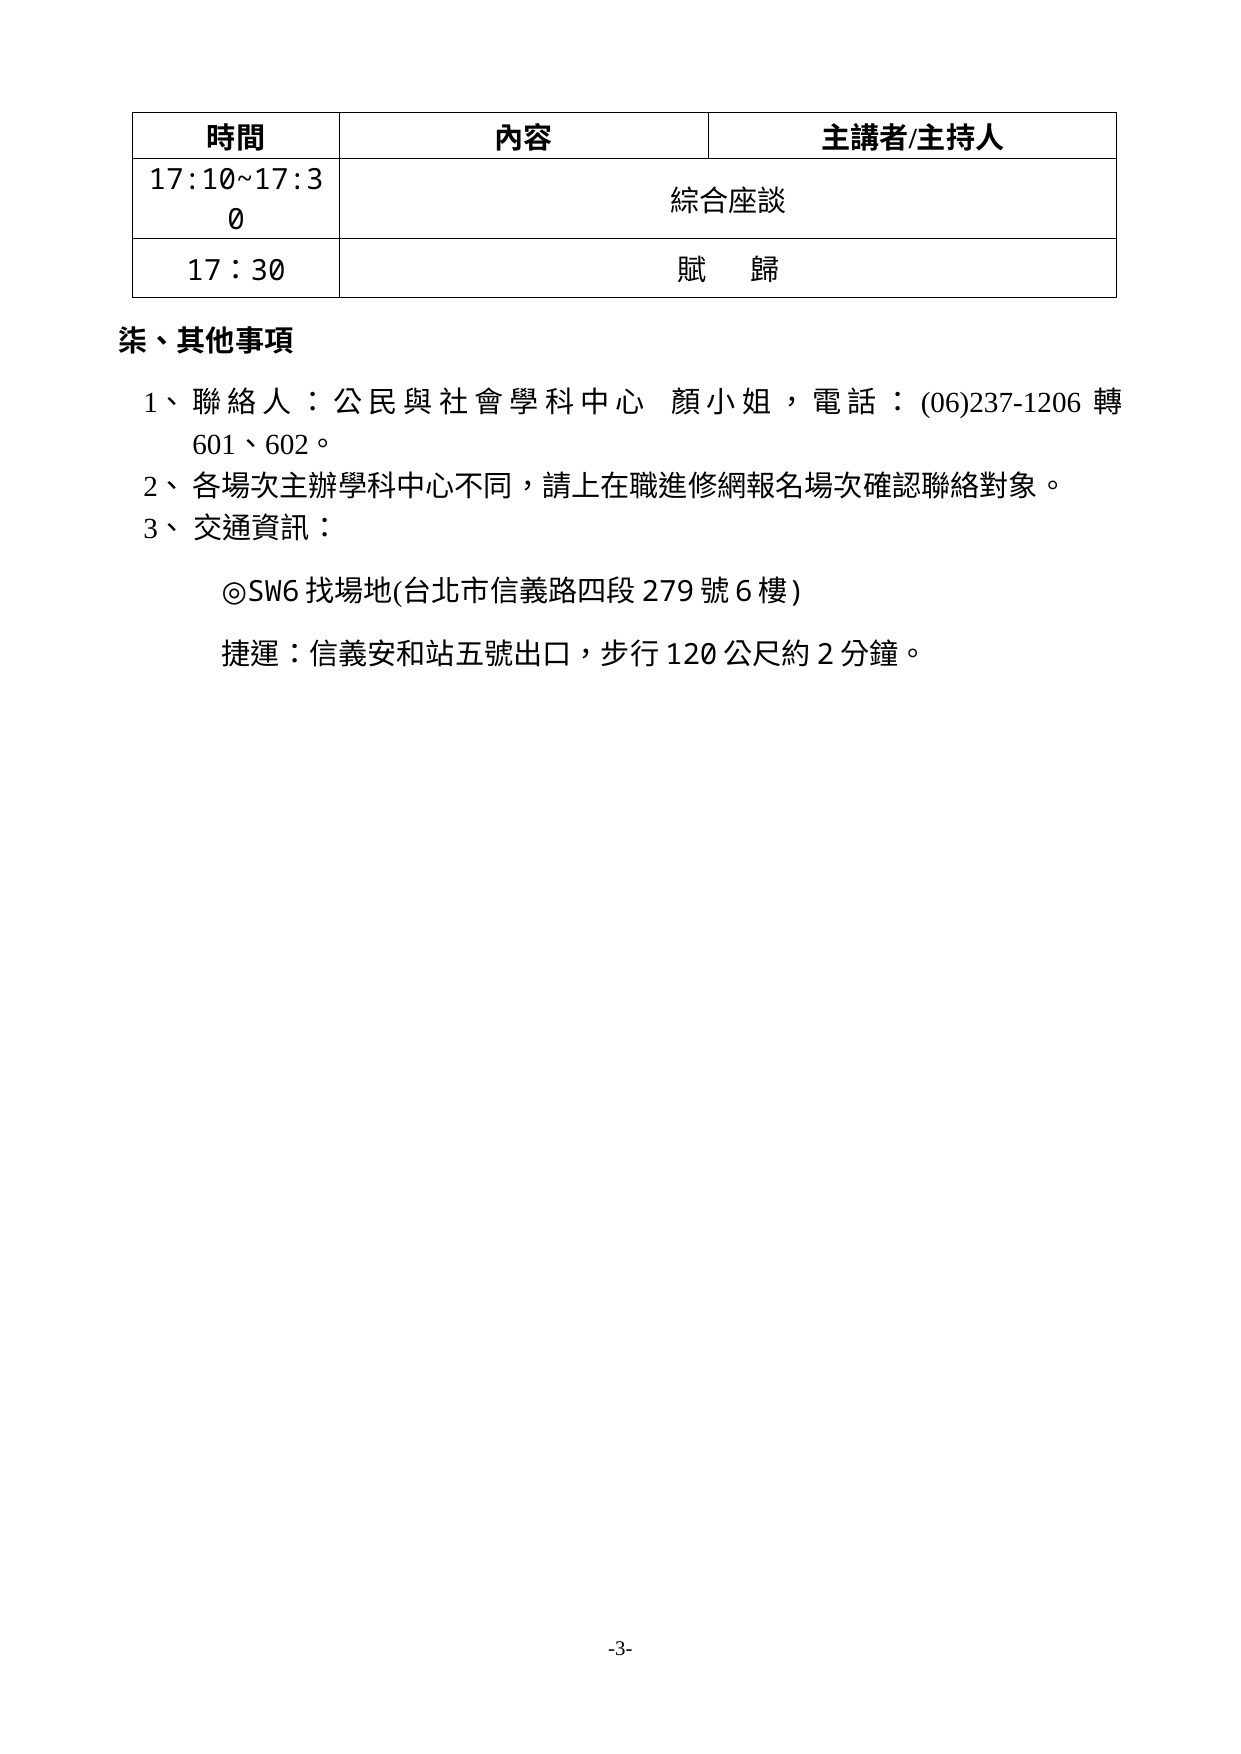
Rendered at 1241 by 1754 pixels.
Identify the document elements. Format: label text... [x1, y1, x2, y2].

table_cell 17：30 [133, 239, 339, 297]
table_header 時間 [133, 113, 339, 158]
table_header 內容 [340, 113, 708, 158]
table_cell 17:10~17:30 [133, 159, 339, 238]
list 聯絡人：公民與社會學科中心 顏小姐，電話：(06)237-1206轉601、602。 [143, 378, 1122, 463]
text 柒、其他事項 [118, 317, 1122, 359]
table_header 主講者/主持人 [709, 113, 1116, 158]
text ◎SW6找場地(台北市信義路四段279號6樓) [221, 547, 1122, 610]
table_cell 綜合座談 [340, 159, 1116, 238]
table_cell 賦 歸 [340, 239, 1116, 297]
list 交通資訊： [143, 505, 1122, 547]
text 捷運：信義安和站五號出口，步行120公尺約2分鐘。 [221, 610, 1122, 672]
list 各場次主辦學科中心不同，請上在職進修網報名場次確認聯絡對象。 [143, 463, 1122, 505]
